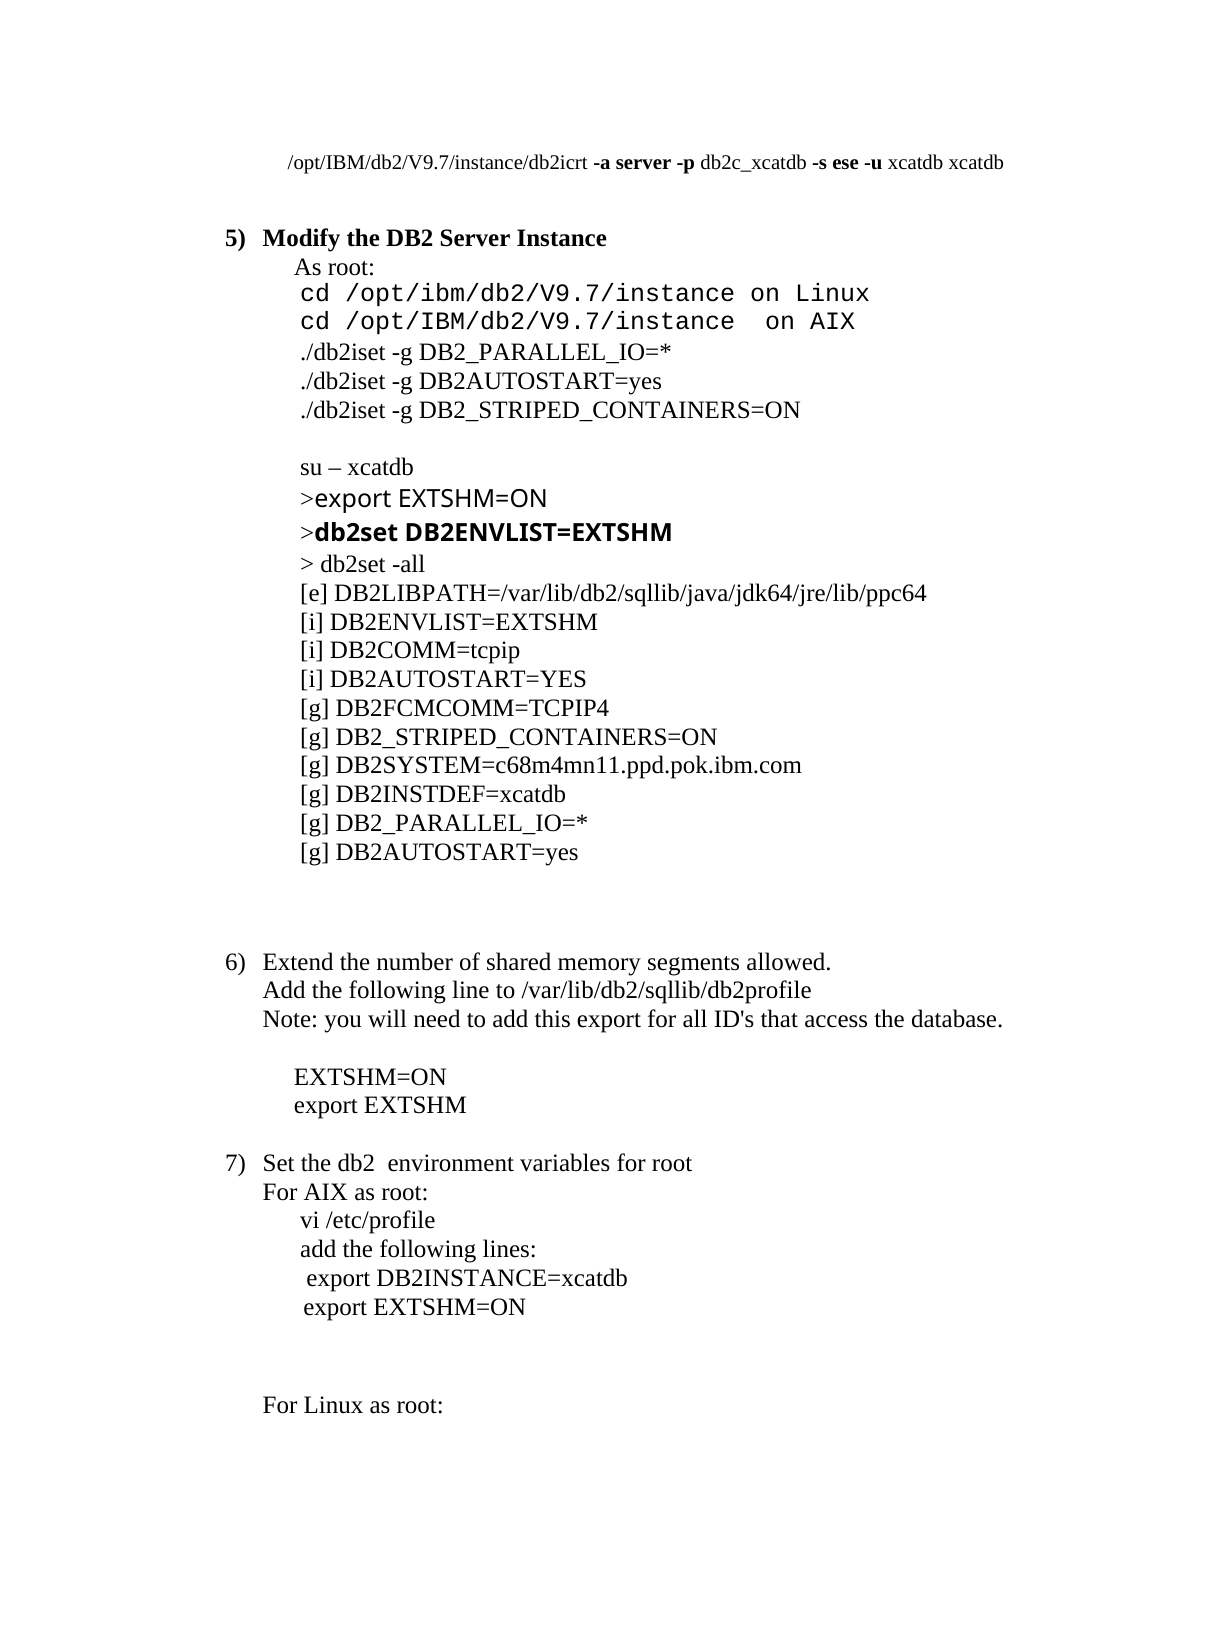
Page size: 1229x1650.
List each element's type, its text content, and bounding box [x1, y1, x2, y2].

list export EXTSHM [225, 1091, 1041, 1119]
text [e] DB2LIBPATH=/var/lib/db2/sqllib/java/jdk64/jre/lib/ppc64 [300, 578, 1041, 607]
list Modify the DB2 Server Instance [225, 223, 1041, 252]
text [g] DB2AUTOSTART=yes [300, 837, 1041, 865]
text /opt/IBM/db2/V9.7/instance/db2icrt -a server -p db2c_xcatdb -s ese -u xcatdb xcatdb [262, 150, 1041, 223]
text [g] DB2_STRIPED_CONTAINERS=ON [300, 722, 1041, 750]
text ./db2iset -g DB2_STRIPED_CONTAINERS=ON [300, 395, 1041, 423]
text [g] DB2SYSTEM=c68m4mn11.ppd.pok.ibm.com [300, 750, 1041, 779]
text su – xcatdb [300, 452, 1041, 481]
text cd /opt/IBM/db2/V9.7/instance on AIX [300, 309, 1041, 337]
list Add the following line to /var/lib/db2/sqllib/db2profile [225, 976, 1041, 1004]
text [i] DB2ENVLIST=EXTSHM [300, 607, 1041, 635]
text >db2set DB2ENVLIST=EXTSHM [300, 515, 1041, 549]
text [i] DB2AUTOSTART=YES [300, 664, 1041, 693]
text export EXTSHM=ON [187, 1292, 1041, 1321]
list Set the db2 environment variables for root [225, 1148, 1041, 1177]
list vi /etc/profile [225, 1206, 1041, 1234]
text [g] DB2FCMCOMM=TCPIP4 [300, 693, 1041, 722]
text [i] DB2COMM=tcpip [300, 635, 1041, 664]
text > db2set -all [300, 549, 1041, 578]
text add the following lines: [187, 1234, 1041, 1263]
text cd /opt/ibm/db2/V9.7/instance on Linux [300, 281, 1041, 309]
list Extend the number of shared memory segments allowed. [225, 947, 1041, 976]
list As root: [225, 252, 1041, 281]
list For Linux as root: [225, 1391, 1041, 1419]
text [g] DB2INSTDEF=xcatdb [300, 779, 1041, 808]
text export DB2INSTANCE=xcatdb [187, 1263, 1041, 1292]
text ./db2iset -g DB2AUTOSTART=yes [300, 366, 1041, 395]
list EXTSHM=ON [225, 1062, 1041, 1091]
text >export EXTSHM=ON [300, 481, 1041, 515]
list For AIX as root: [225, 1177, 1041, 1206]
text ./db2iset -g DB2_PARALLEL_IO=* [300, 337, 1041, 366]
list Note: you will need to add this export for all ID's that access the database. [225, 1004, 1041, 1033]
text [g] DB2_PARALLEL_IO=* [300, 808, 1041, 837]
